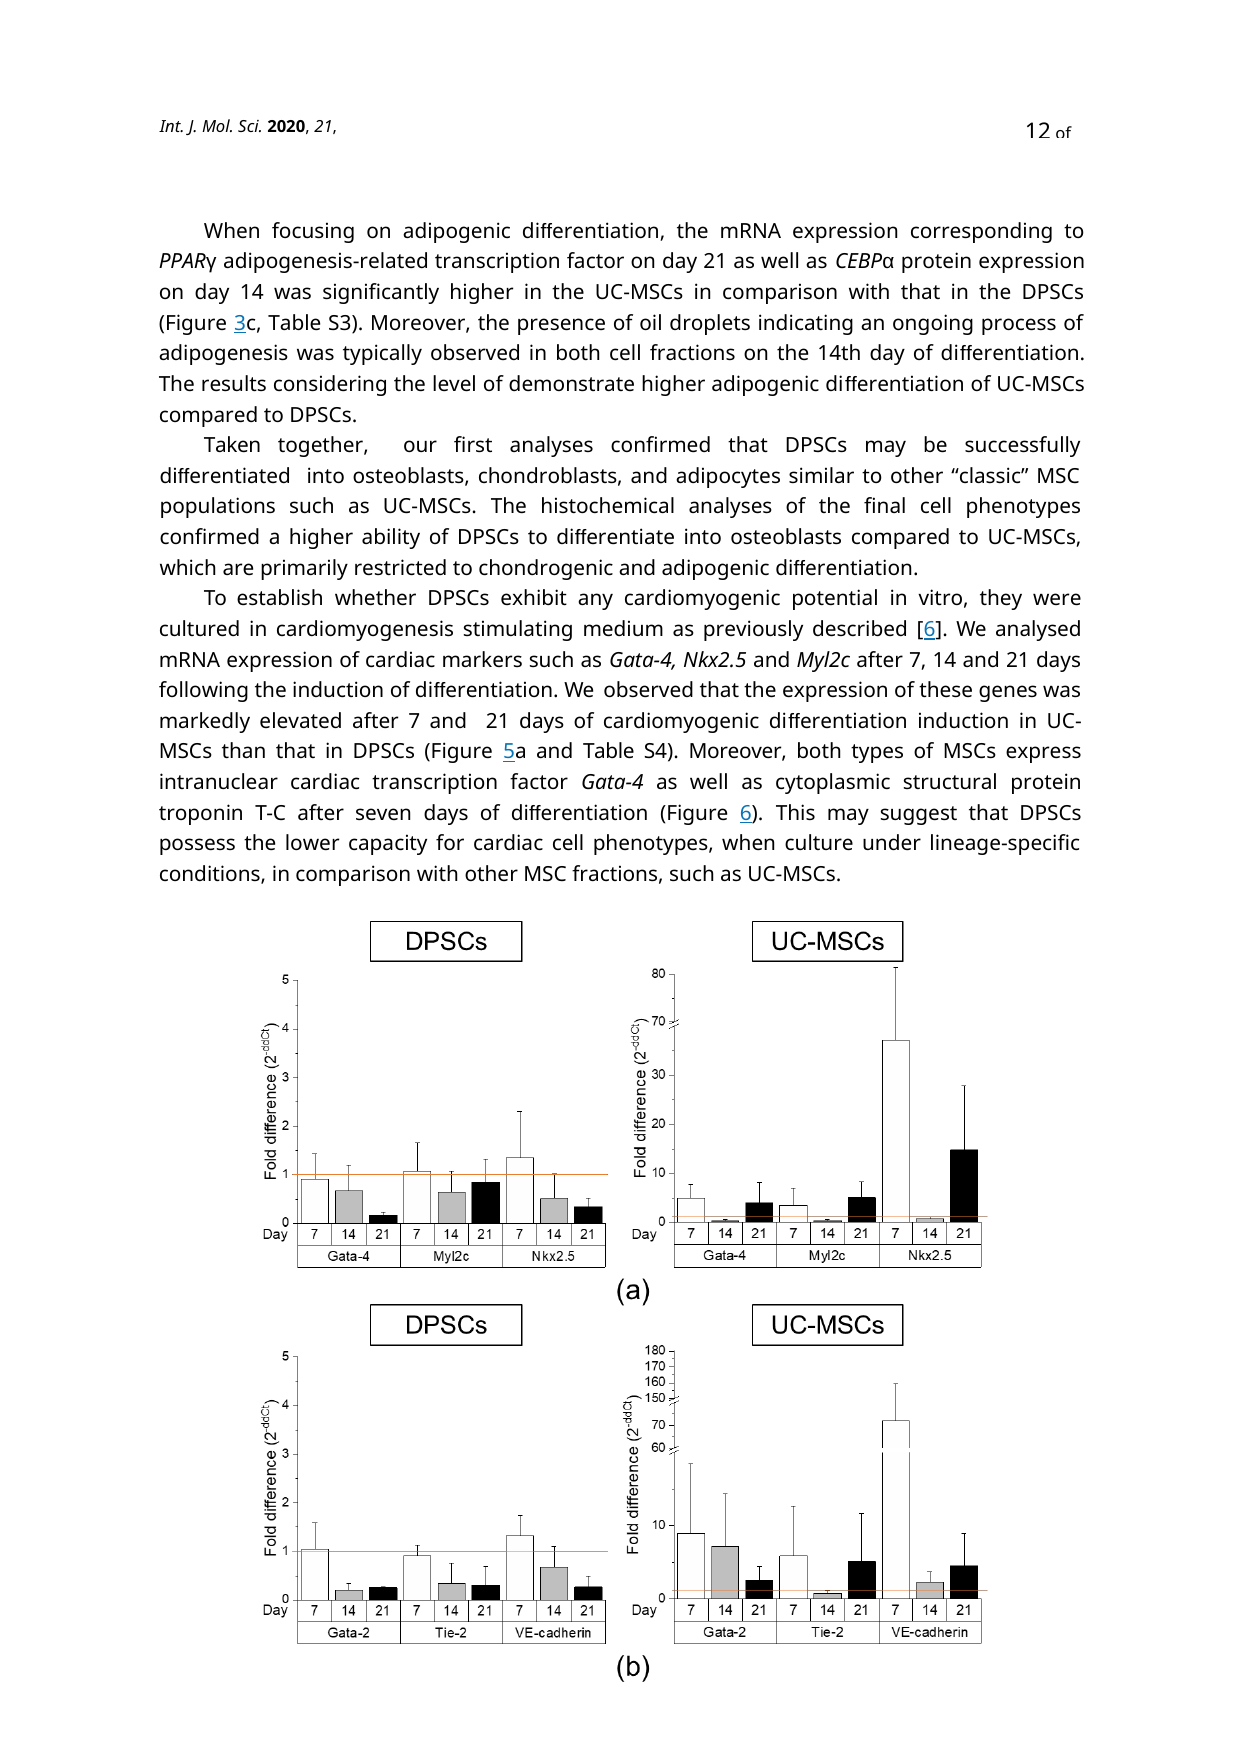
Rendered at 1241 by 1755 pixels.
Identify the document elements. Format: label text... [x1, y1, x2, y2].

text When focusing on adipogenic differentiation, the mRNA expression corresponding to PPARγ adipogenesis-related transcription factor on day 21 as well as CEBPα protein expression on day 14 was significantly higher in the UC-MSCs in comparison with that in the DPSCs (Figure 3c, Table S3). Moreover, the presence of oil droplets indicating an ongoing process of adipogenesis was typically observed in both cell fractions on the 14th day of differentiation. The results considering the level of demonstrate higher adipogenic differentiation of UC-MSCs compared to DPSCs. [158, 216, 1085, 428]
text Taken together, our first analyses confirmed that DPSCs may be successfully differentiated into osteoblasts, chondroblasts, and adipocytes similar to other “classic” MSC populations such as UC-MSCs. The histochemical analyses of the final cell phenotypes confirmed a higher ability of DPSCs to differentiate into osteoblasts compared to UC-MSCs, which are primarily restricted to chondrogenic and adipogenic differentiation. [159, 430, 1081, 581]
text To establish whether DPSCs exhibit any cardiomyogenic potential in vitro, they were cultured in cardiomyogenesis stimulating medium as previously described [6]. We analysed mRNA expression of cardiac markers such as Gata-4, Nkx2.5 and Myl2c after 7, 14 and 21 days following the induction of differentiation. We observed that the expression of these genes was markedly elevated after 7 and 21 days of cardiomyogenic differentiation induction in UC-MSCs than that in DPSCs (Figure 5a and Table S4). Moreover, both types of MSCs express intranuclear cardiac transcription factor Gata-4 as well as cytoplasmic structural protein troponin T-C after seven days of differentiation (Figure 6). This may suggest that DPSCs possess the lower capacity for cardiac cell phenotypes, when culture under lineage-specific conditions, in comparison with other MSC fractions, such as UC-MSCs. [158, 583, 1082, 888]
